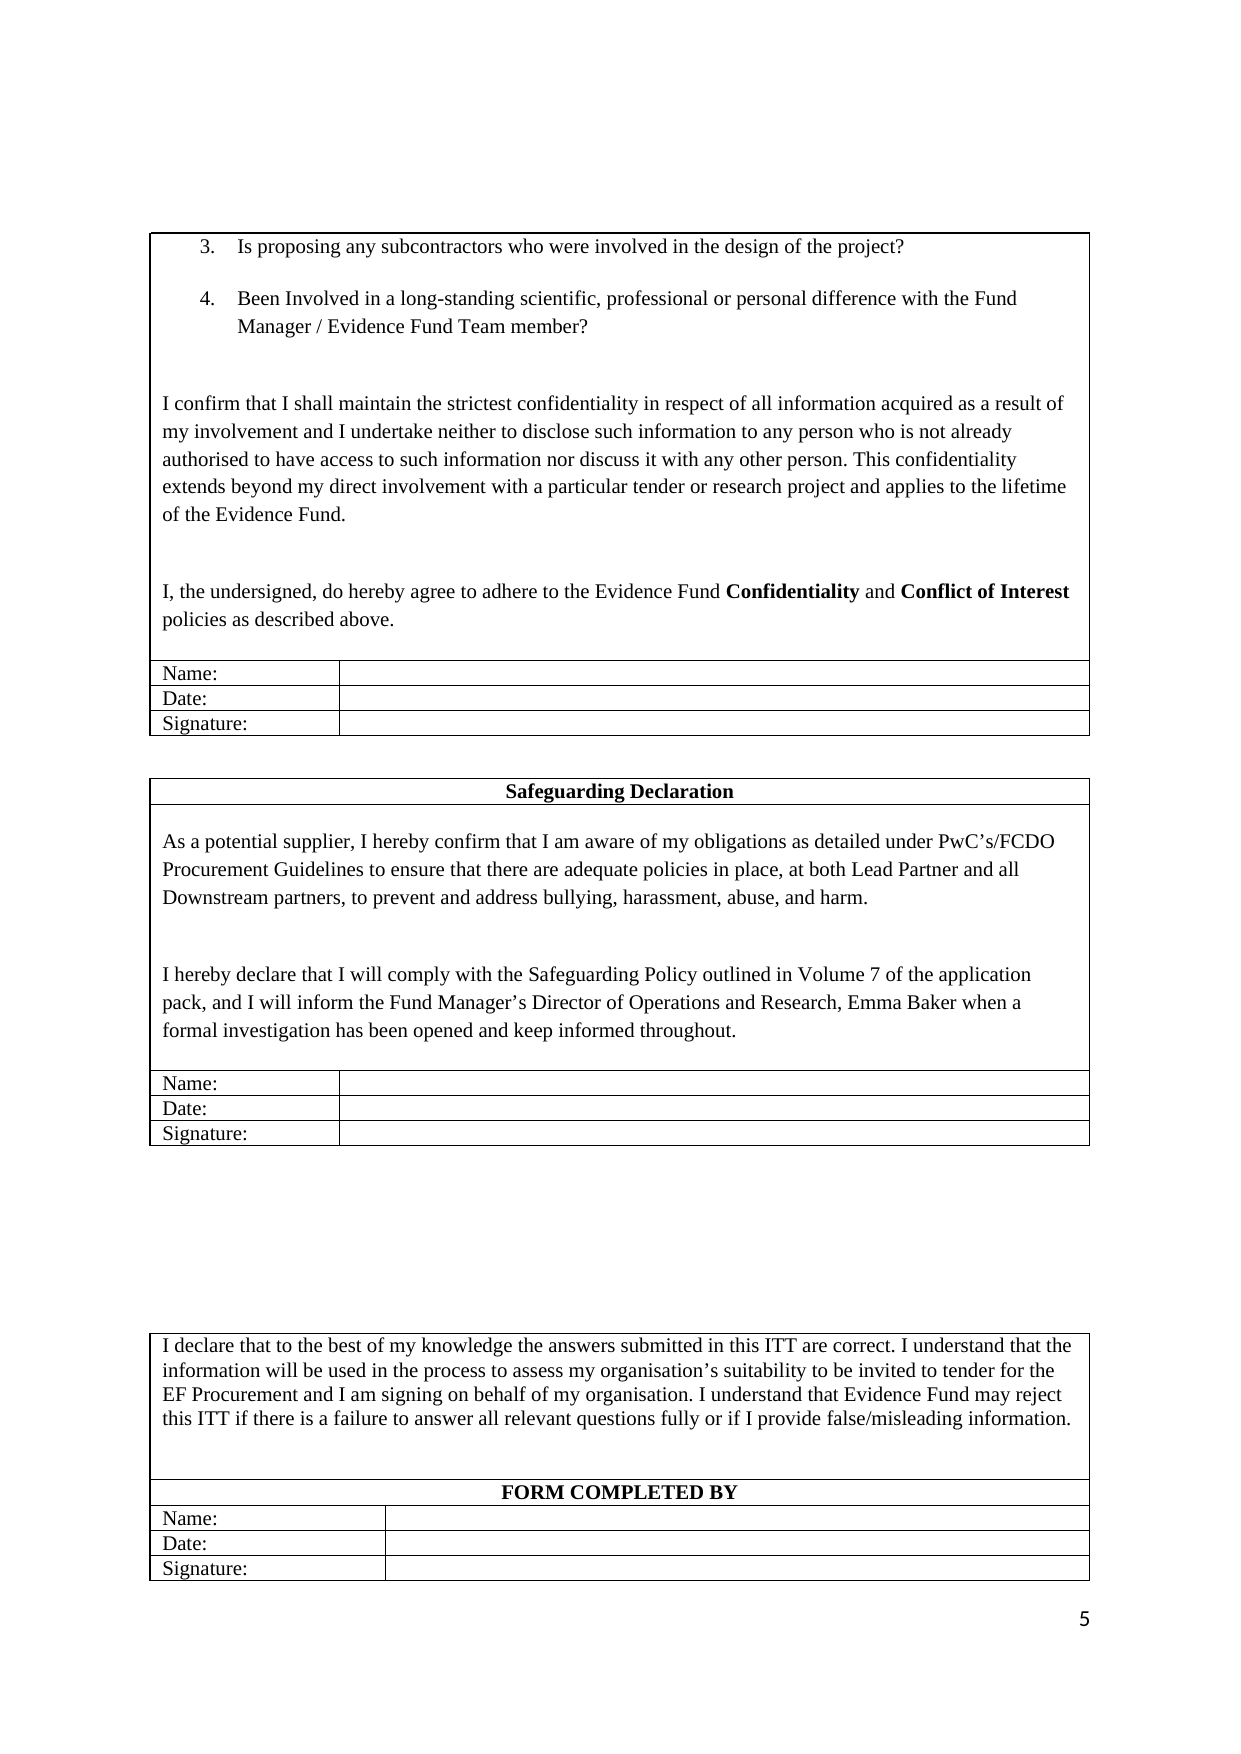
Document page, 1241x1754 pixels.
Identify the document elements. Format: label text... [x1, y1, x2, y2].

table_cell [340, 1071, 1089, 1095]
table_cell [340, 661, 1089, 685]
table_cell [386, 1531, 1089, 1555]
table_cell [386, 1506, 1089, 1530]
table_header I declare that to the best of my knowledge the answers submitted in this ITT are correct. I understand that the information will be used in the process to assess my organisation’s suitability to be invited to tender for the EF Procurement and I am signing on behalf of my organisation. I understand that Evidence Fund may reject this ITT if there is a failure to answer all relevant questions fully or if I provide false/misleading information. [151, 1334, 1089, 1479]
table_cell FORM COMPLETED BY [151, 1480, 1089, 1505]
table_cell Signature: [151, 711, 339, 735]
table_cell As a potential supplier, I hereby confirm that I am aware of my obligations as detailed under PwC’s/FCDO Procurement Guidelines to ensure that there are adequate policies in place, at both Lead Partner and all Downstream partners, to prevent and address bullying, harassment, abuse, and harm. I hereby declare that I will comply with the Safeguarding Policy outlined in Volume 7 of the application pack, and I will inform the Fund Manager’s Director of Operations and Research, Emma Baker when a formal investigation has been opened and keep informed throughout. [151, 805, 1089, 1070]
table_cell Signature: [151, 1121, 339, 1145]
table_cell Date: [151, 1531, 385, 1555]
table_cell [340, 1121, 1089, 1145]
table_cell Date: [151, 686, 339, 710]
table_cell Name: [151, 1071, 339, 1095]
table_cell Date: [151, 1096, 339, 1120]
table_cell [386, 1556, 1089, 1580]
table_cell Name: [151, 1506, 385, 1530]
table_cell [340, 686, 1089, 710]
table_header Safeguarding Declaration [151, 779, 1089, 803]
table_cell Signature: [151, 1556, 385, 1580]
table_cell As a potential supplier, I hereby confirm that I am aware of my obligations as detailed under PwC’s/FCDO Procurement Guidelines to avoid and/or declare all conflicts of interest in carrying out my duties, and to disclose any potential conflicts of interest if they emerge in the course of my duties. I hereby declare that, to my knowledge, I have no conflict of interest with the Fund Manager (PwC, Integrity Global) of the Evidence Fund, or with the FCDO Evidence Fund team. I confirm that if I discover during the tendering process that such a conflict exists or might exist, I shall declare it, in writing, immediately to the Evidence Fund Team. In the case that such conflict is confirmed by the Evidence Fund Team, I agree to comply with any steps outlined by the Evidence Fund Team to mitigate the conflict of interest, which may include withdrawing from the bid. Examples of such conflicts of interest may occur if a potential supplier has: Been involved in the design of the proposed project. Has any staff who were previously involved in the design of the project? Is proposing any subcontractors who were involved in the design of the project? Been Involved in a long-standing scientific, professional or personal difference with the Fund Manager / Evidence Fund Team member? I confirm that I shall maintain the strictest confidentiality in respect of all information acquired as a result of my involvement and I undertake neither to disclose such information to any person who is not already authorised to have access to such information nor discuss it with any other person. This confidentiality extends beyond my direct involvement with a particular tender or research project and applies to the lifetime of the Evidence Fund. I, the undersigned, do hereby agree to adhere to the Evidence Fund Confidentiality and Conflict of Interest policies as described above. [151, 234, 1089, 660]
table_cell [340, 711, 1089, 735]
table_cell [340, 1096, 1089, 1120]
table_cell Name: [151, 661, 339, 685]
